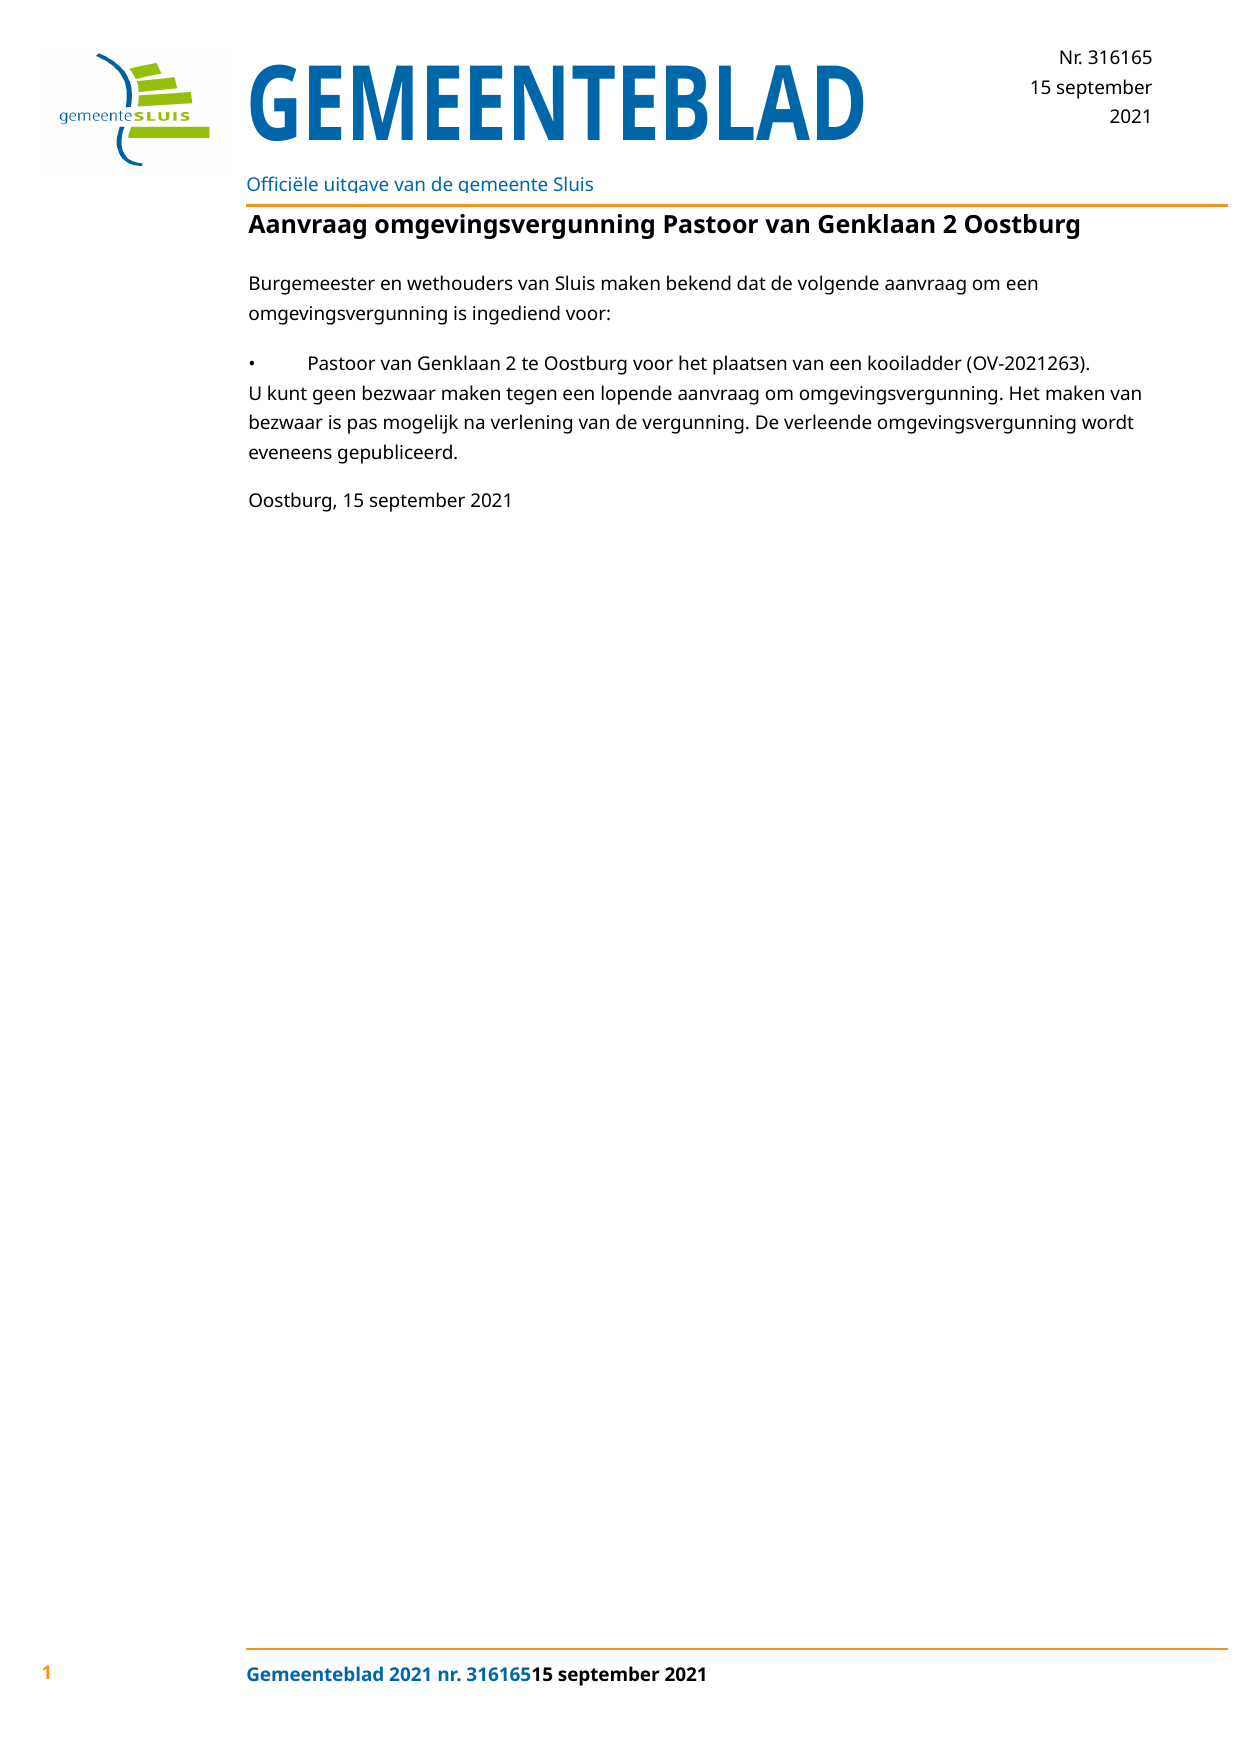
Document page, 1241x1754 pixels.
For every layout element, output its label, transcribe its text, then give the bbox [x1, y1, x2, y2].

list Pastoor van Genklaan 2 te Oostburg voor het plaatsen van een kooiladder (OV-2021263). [248, 350, 1152, 376]
text Aanvraag omgevingsvergunning Pastoor van Genklaan 2 Oostburg [248, 207, 1152, 241]
text Burgemeester en wethouders van Sluis maken bekend dat de volgende aanvraag om een omgevingsvergunning is ingediend voor: [248, 270, 1152, 326]
picture [41, 47, 231, 172]
text U kunt geen bezwaar maken tegen een lopende aanvraag om omgevingsvergunning. Het maken van bezwaar is pas mogelijk na verlening van de vergunning. De verleende omgevingsvergunning wordt eveneens gepubliceerd. [248, 380, 1152, 465]
text Oostburg, 15 september 2021 [248, 487, 1152, 513]
